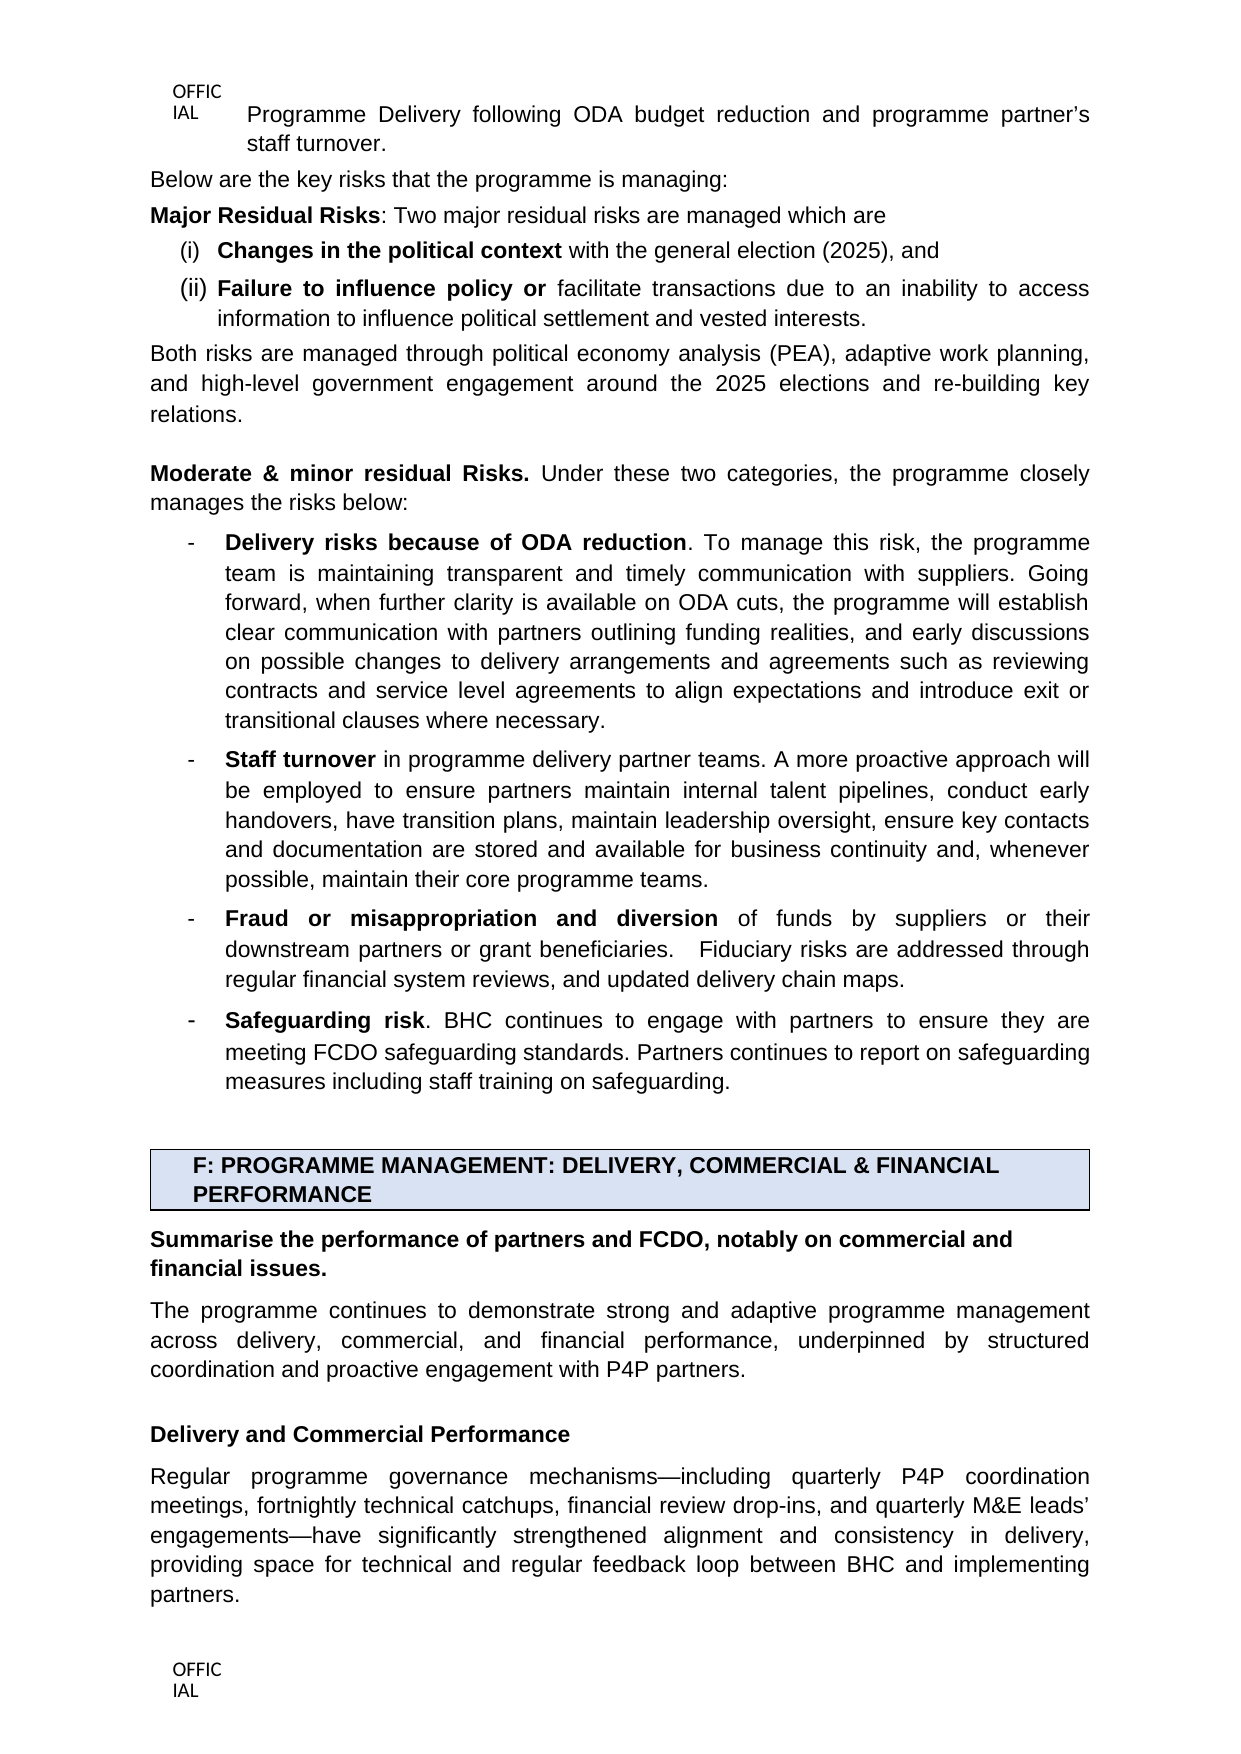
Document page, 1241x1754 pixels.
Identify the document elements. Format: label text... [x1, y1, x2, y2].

text Both risks are managed through political economy analysis (PEA), adaptive work planning, and high-level government engagement around the 2025 elections and re-building key relations. Moderate & minor residual Risks. Under these two categories, the programme closely manages the risks below: [150, 341, 1090, 516]
text Major Residual Risks: Two major residual risks are managed which are [150, 202, 1090, 228]
list Safeguarding risk. BHC continues to engage with partners to ensure they are meeting FCDO safeguarding standards. Partners continues to report on safeguarding measures including staff training on safeguarding. [187, 1002, 1090, 1095]
text Summarise the performance of partners and FCDO, notably on commercial and financial issues. [150, 1227, 1090, 1282]
text Regular programme governance mechanisms—including quarterly P4P coordination meetings, fortnightly technical catchups, financial review drop-ins, and quarterly M&E leads’ engagements—have significantly strengthened alignment and consistency in delivery, providing space for technical and regular feedback loop between BHC and implementing partners. [150, 1464, 1090, 1607]
text While no risks were closed this review period, all existing risks continue to be monitored, and mitigation strategies are in place. Also, no risk that has materialised this period requiring escalation. However, the programme has identified and added two new risks on Policy and Programme Delivery following ODA budget reduction and programme partner’s staff turnover. [150, 102, 1090, 157]
list Failure to influence policy or facilitate transactions due to an inability to access information to influence political settlement and vested interests. [179, 273, 1090, 331]
text Below are the key risks that the programme is managing: [150, 167, 1090, 192]
text Delivery and Commercial Performance [150, 1422, 1090, 1447]
list Delivery risks because of ODA reduction. To manage this risk, the programme team is maintaining transparent and timely communication with suppliers. Going forward, when further clarity is available on ODA cuts, the programme will establish clear communication with partners outlining funding realities, and early discussions on possible changes to delivery arrangements and agreements such as reviewing contracts and service level agreements to align expectations and introduce exit or transitional clauses where necessary. [187, 526, 1090, 733]
text F: PROGRAMME MANAGEMENT: DELIVERY, COMMERCIAL & FINANCIAL PERFORMANCE [151, 1150, 1089, 1209]
text The programme continues to demonstrate strong and adaptive programme management across delivery, commercial, and financial performance, underpinned by structured coordination and proactive engagement with P4P partners. [150, 1298, 1090, 1382]
list Fraud or misappropriation and diversion of funds by suppliers or their downstream partners or grant beneficiaries. Fiduciary risks are addressed through regular financial system reviews, and updated delivery chain maps. [187, 902, 1090, 992]
list Staff turnover in programme delivery partner teams. A more proactive approach will be employed to ensure partners maintain internal talent pipelines, conduct early handovers, have transition plans, maintain leadership oversight, ensure key contacts and documentation are stored and available for business continuity and, whenever possible, maintain their core programme teams. [187, 743, 1090, 892]
list Changes in the political context with the general election (2025), and [179, 238, 1090, 263]
